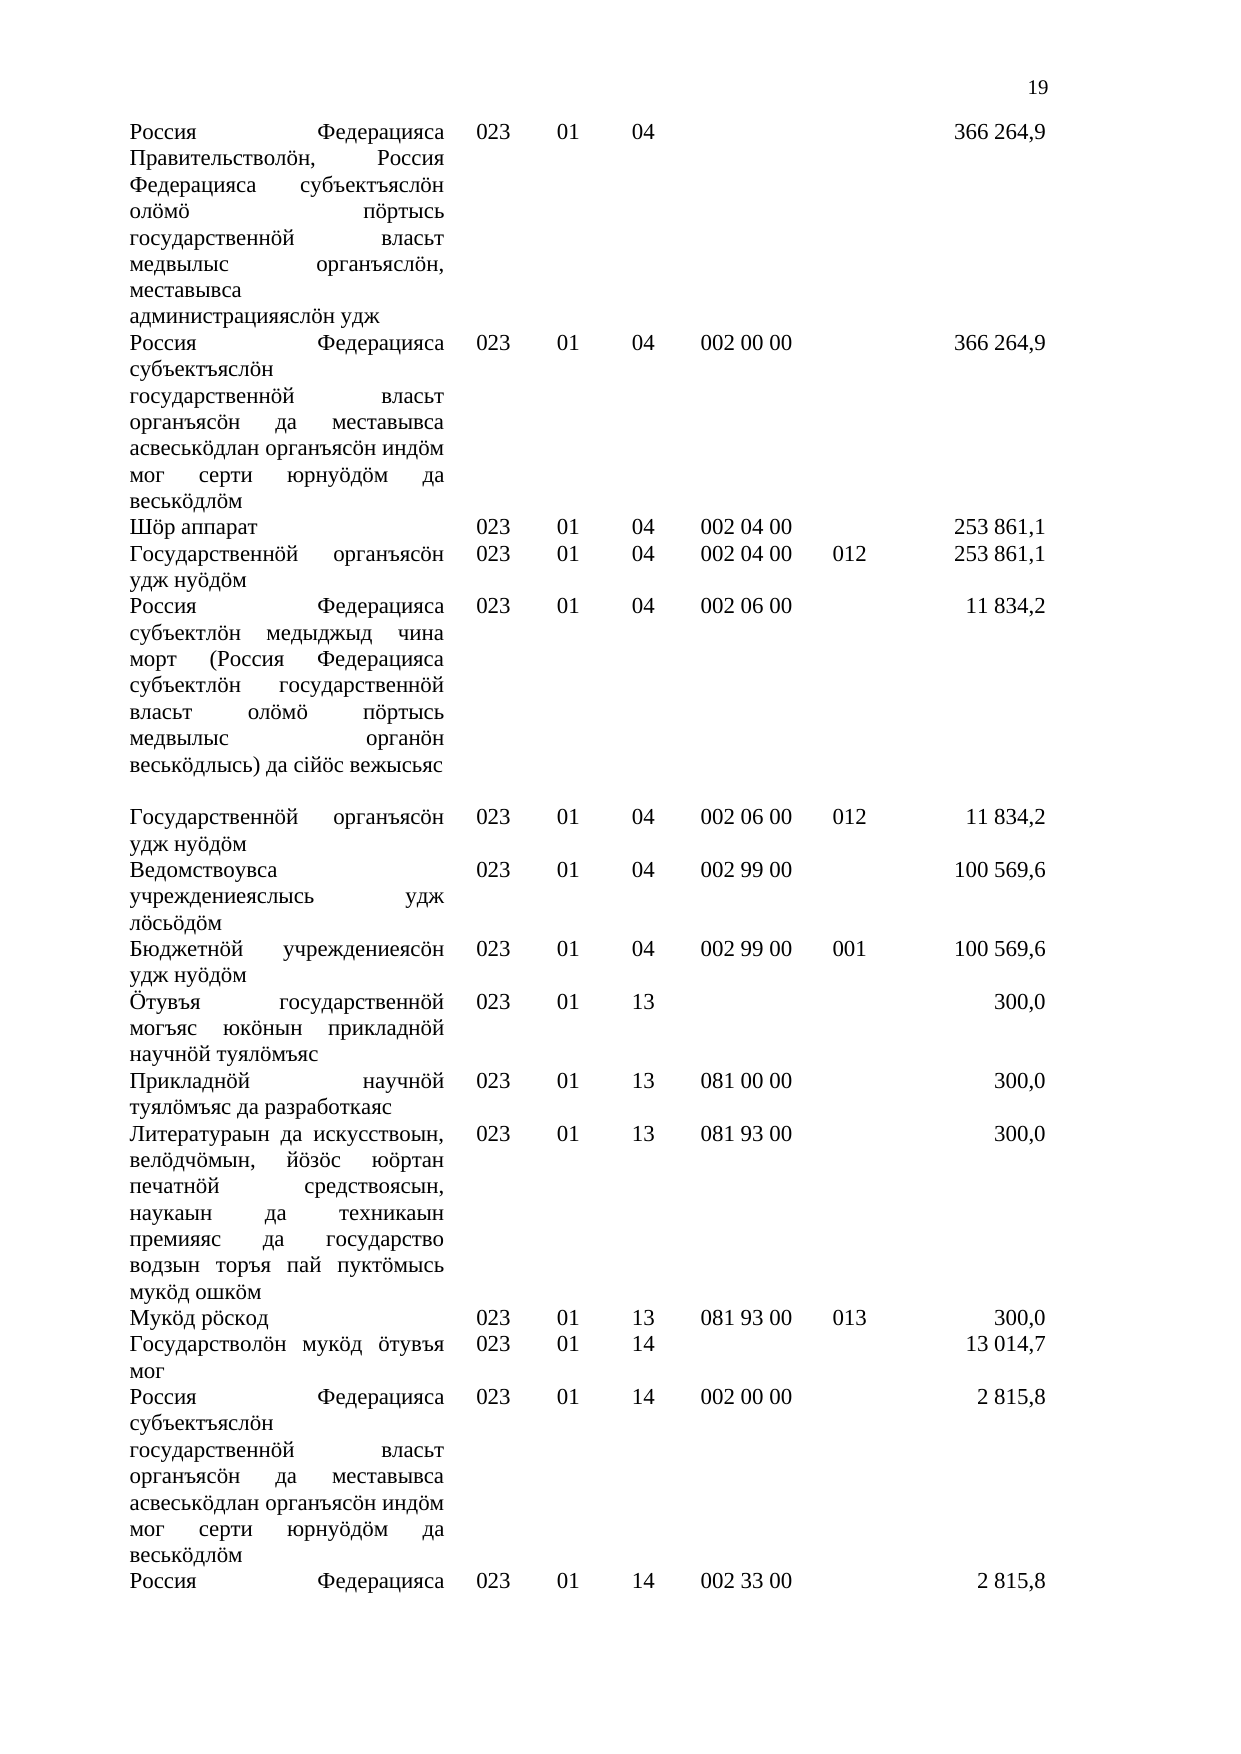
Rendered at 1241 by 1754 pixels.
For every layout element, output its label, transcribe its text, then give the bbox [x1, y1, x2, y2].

table_cell 023 [456, 1120, 531, 1304]
table_cell 300,0 [887, 1067, 1057, 1119]
table_cell [812, 1067, 887, 1119]
table_cell Прикладнöй научнöй туялöмъяс да разработкаяс [118, 1067, 456, 1119]
table_cell Россия Федерацияса [118, 1568, 456, 1594]
table_cell 04 [606, 856, 681, 935]
table_cell [1057, 856, 1113, 935]
table_cell 01 [531, 1383, 606, 1568]
table_cell [1057, 540, 1113, 592]
table_cell [1057, 1568, 1113, 1594]
table_cell [812, 1120, 887, 1304]
table_cell 002 06 00 [681, 803, 812, 856]
table_cell 023 [456, 935, 531, 988]
table_cell 300,0 [887, 1304, 1057, 1330]
table_cell Россия Федерацияса Правительстволöн, Россия Федерацияса субъектъяслöн олöмö пöртысь государственнöй власьт медвылыс органъяслöн, меставывса администрацияяслöн удж [118, 118, 456, 329]
table_cell 01 [531, 118, 606, 329]
table_cell [812, 856, 887, 935]
table_cell 023 [456, 514, 531, 540]
table_cell 253 861,1 [887, 514, 1057, 540]
table_cell 01 [531, 593, 606, 803]
table_cell 023 [456, 1330, 531, 1383]
table_cell Россия Федерацияса субъектлöн медыджыд чина морт (Россия Федерацияса субъектлöн государственнöй власьт олöмö пöртысь медвылыс органöн веськöдлысь) да сійöс вежысьяс [118, 593, 456, 803]
table_cell 002 99 00 [681, 935, 812, 988]
table_cell 2 815,8 [887, 1568, 1057, 1594]
table_cell [812, 988, 887, 1067]
table_cell 002 04 00 [681, 540, 812, 592]
table_cell 012 [812, 803, 887, 856]
table_cell 14 [606, 1383, 681, 1568]
table_cell 002 33 00 [681, 1568, 812, 1594]
table_cell [1057, 1304, 1113, 1330]
table_cell [812, 593, 887, 803]
table_cell 13 [606, 1304, 681, 1330]
table_cell 01 [531, 803, 606, 856]
table_cell [681, 988, 812, 1067]
table_cell 002 99 00 [681, 856, 812, 935]
table_cell [681, 118, 812, 329]
table_cell 01 [531, 1304, 606, 1330]
table_cell 01 [531, 540, 606, 592]
table_cell 081 93 00 [681, 1304, 812, 1330]
table_cell [1057, 1067, 1113, 1119]
table_cell 013 [812, 1304, 887, 1330]
table_cell 300,0 [887, 988, 1057, 1067]
table_cell Öтувъя государственнöй могъяс юкöнын прикладнöй научнöй туялöмъяс [118, 988, 456, 1067]
table_cell 04 [606, 803, 681, 856]
table_cell 14 [606, 1330, 681, 1383]
table_cell 13 [606, 1067, 681, 1119]
table_cell [1057, 1383, 1113, 1568]
table_cell [812, 1330, 887, 1383]
table_cell [1057, 935, 1113, 988]
table_cell [812, 1568, 887, 1594]
table_cell 002 00 00 [681, 329, 812, 513]
table_cell 13 014,7 [887, 1330, 1057, 1383]
table_cell 081 00 00 [681, 1067, 812, 1119]
table_cell 14 [606, 1568, 681, 1594]
table_cell Россия Федерацияса субъектъяслöн государственнöй власьт органъясöн да меставывса асвеськöдлан органъясöн индöм мог серти юрнуöдöм да веськöдлöм [118, 329, 456, 513]
table_cell 366 264,9 [887, 118, 1057, 329]
table_cell [812, 329, 887, 513]
table_cell 002 06 00 [681, 593, 812, 803]
table_cell 100 569,6 [887, 856, 1057, 935]
table_cell 012 [812, 540, 887, 592]
table_cell 04 [606, 118, 681, 329]
table_cell 04 [606, 540, 681, 592]
table_cell 04 [606, 514, 681, 540]
table_cell 023 [456, 856, 531, 935]
table_cell [812, 1383, 887, 1568]
table_cell [812, 118, 887, 329]
table_cell [1057, 1330, 1113, 1383]
table_cell [1057, 988, 1113, 1067]
table_cell 01 [531, 935, 606, 988]
table_cell 002 00 00 [681, 1383, 812, 1568]
table_cell 023 [456, 329, 531, 513]
table_cell Ведомствоувса учреждениеяслысь удж лöсьöдöм [118, 856, 456, 935]
table_cell 01 [531, 1330, 606, 1383]
table_cell Государстволöн мукöд öтувъя мог [118, 1330, 456, 1383]
table_cell 2 815,8 [887, 1383, 1057, 1568]
table_cell 01 [531, 1568, 606, 1594]
table_cell [1057, 329, 1113, 513]
table_cell Мукöд рöскод [118, 1304, 456, 1330]
table_cell 081 93 00 [681, 1120, 812, 1304]
table_cell 01 [531, 988, 606, 1067]
table_cell Государственнöй органъясöн удж нуöдöм [118, 803, 456, 856]
table_cell 04 [606, 593, 681, 803]
table_cell [1057, 514, 1113, 540]
table_cell Бюджетнöй учреждениеясöн удж нуöдöм [118, 935, 456, 988]
table_cell Литератураын да искусствоын, велöдчöмын, йöзöс юöртан печатнöй средствоясын, наукаын да техникаын премияяс да государство водзын торъя пай пуктöмысь мукöд ошкöм [118, 1120, 456, 1304]
table_cell Государственнöй органъясöн удж нуöдöм [118, 540, 456, 592]
table_cell 001 [812, 935, 887, 988]
table_cell Шöр аппарат [118, 514, 456, 540]
table_cell 023 [456, 1304, 531, 1330]
table_cell 023 [456, 1383, 531, 1568]
table_cell 023 [456, 1067, 531, 1119]
table_cell [681, 1330, 812, 1383]
table_cell 023 [456, 988, 531, 1067]
table_cell 253 861,1 [887, 540, 1057, 592]
table_cell 002 04 00 [681, 514, 812, 540]
table_cell 04 [606, 935, 681, 988]
table_cell 366 264,9 [887, 329, 1057, 513]
table_cell [1057, 803, 1113, 856]
table_cell 01 [531, 1120, 606, 1304]
table_cell 01 [531, 329, 606, 513]
table_cell 04 [606, 329, 681, 513]
table_cell 023 [456, 593, 531, 803]
table_cell 023 [456, 803, 531, 856]
table_cell [1057, 1120, 1113, 1304]
table_cell 01 [531, 856, 606, 935]
table_cell [812, 514, 887, 540]
table_cell 300,0 [887, 1120, 1057, 1304]
table_cell 023 [456, 118, 531, 329]
table_cell 11 834,2 [887, 593, 1057, 803]
table_cell 100 569,6 [887, 935, 1057, 988]
table_cell [1057, 118, 1113, 329]
table_cell 01 [531, 1067, 606, 1119]
table_cell 11 834,2 [887, 803, 1057, 856]
table_cell 13 [606, 988, 681, 1067]
table_cell 023 [456, 1568, 531, 1594]
table_cell Россия Федерацияса субъектъяслöн государственнöй власьт органъясöн да меставывса асвеськöдлан органъясöн индöм мог серти юрнуöдöм да веськöдлöм [118, 1383, 456, 1568]
table_cell [1057, 593, 1113, 803]
table_cell 01 [531, 514, 606, 540]
table_cell 023 [456, 540, 531, 592]
table_cell 13 [606, 1120, 681, 1304]
